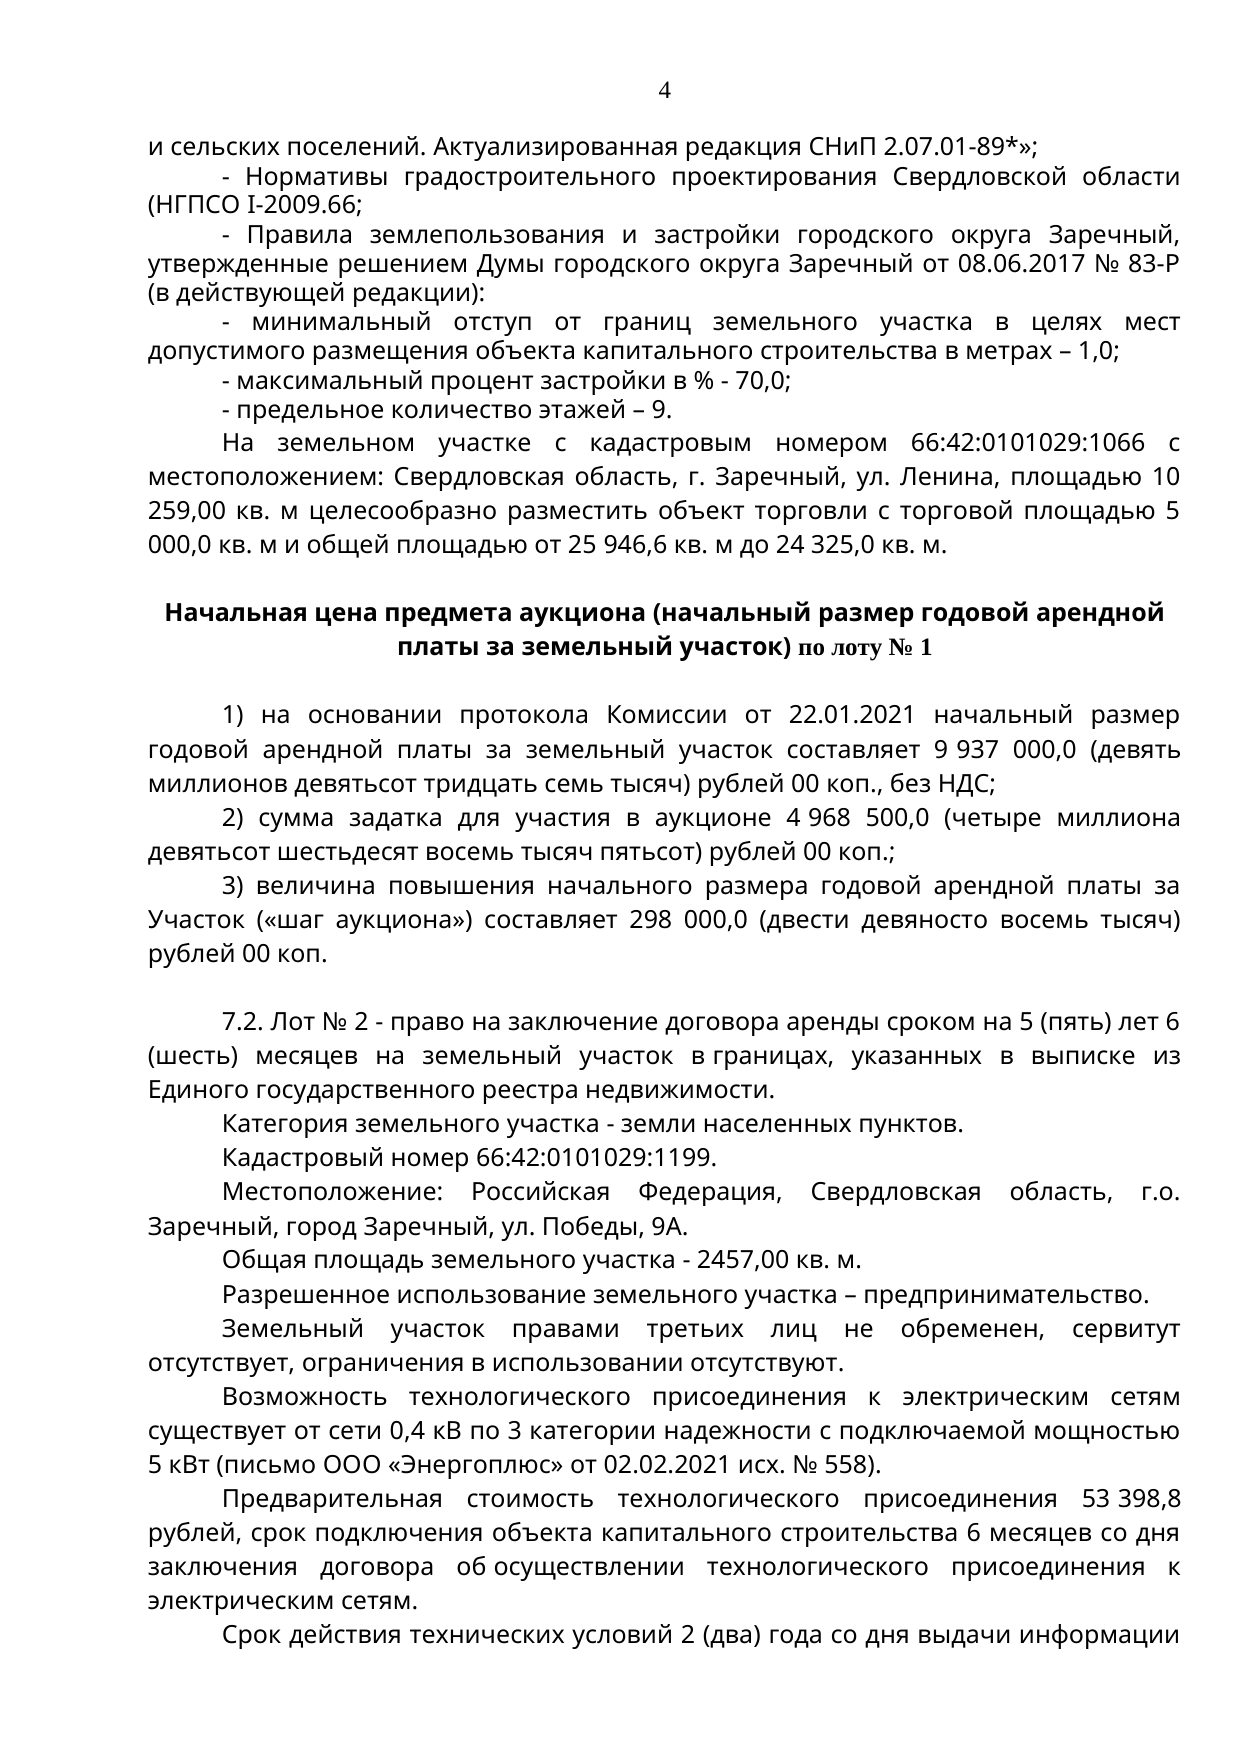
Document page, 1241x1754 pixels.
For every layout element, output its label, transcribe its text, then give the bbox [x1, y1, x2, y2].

text Разрешенное использование земельного участка – предпринимательство. [148, 1276, 1181, 1310]
subtitle Возможность технологического присоединения к электрическим сетям существует от сети 0,4 кВ по 3 категории надежности с подключаемой мощностью 5 кВт (письмо ООО «Энергоплюс» от 02.02.2021 исх. № 558). [148, 1378, 1181, 1481]
text Кадастровый номер 66:42:0101029:1199. [148, 1140, 1181, 1174]
text - максимальный процент застройки в % - 70,0; [148, 366, 1181, 395]
text - предельное количество этажей – 9. [148, 396, 1181, 425]
text 1) на основании протокола Комиссии от 22.01.2021 начальный размер годовой арендной платы за земельный участок составляет 9 937 000,0 (девять миллионов девятьсот тридцать семь тысяч) рублей 00 коп., без НДС; [148, 697, 1181, 799]
text Начальная цена предмета аукциона (начальный размер годовой арендной платы за земельный участок) по лоту № 1 [148, 595, 1181, 663]
text - Правила землепользования и застройки городского округа Заречный, утвержденные решением Думы городского округа Заречный от 08.06.2017 № 83-Р (в действующей редакции): [148, 221, 1181, 307]
text Земельный участок правами третьих лиц не обременен, сервитут отсутствует, ограничения в использовании отсутствуют. [148, 1310, 1181, 1378]
text На земельном участке с кадастровым номером 66:42:0101029:1066 с местоположением: Свердловская область, г. Заречный, ул. Ленина, площадью 10 259,00 кв. м целесообразно разместить объект торговли с торговой площадью 5 000,0 кв. м и общей площадью от 25 946,6 кв. м до 24 325,0 кв. м. [148, 425, 1181, 561]
text 3) величина повышения начального размера годовой арендной платы за Участок («шаг аукциона») составляет 298 000,0 (двести девяносто восемь тысяч) рублей 00 коп. [148, 867, 1181, 970]
text Срок действия технических условий 2 (два) года со дня выдачи информации [148, 1617, 1181, 1651]
text - минимальный отступ от границ земельного участка в целях мест допустимого размещения объекта капитального строительства в метрах – 1,0; [148, 308, 1181, 366]
text Категория земельного участка - земли населенных пунктов. [148, 1106, 1181, 1140]
text - Нормативы градостроительного проектирования Свердловской области (НГПСО I-2009.66; [148, 162, 1181, 220]
text и сельских поселений. Актуализированная редакция СНиП 2.07.01-89*»; [148, 132, 1181, 161]
text 2) сумма задатка для участия в аукционе 4 968 500,0 (четыре миллиона девятьсот шестьдесят восемь тысяч пятьсот) рублей 00 коп.; [148, 799, 1181, 867]
subtitle Предварительная стоимость технологического присоединения 53 398,8 рублей, срок подключения объекта капитального строительства 6 месяцев со дня заключения договора об осуществлении технологического присоединения к электрическим сетям. [148, 1481, 1181, 1617]
text Общая площадь земельного участка - 2457,00 кв. м. [148, 1242, 1181, 1276]
text Местоположение: Российская Федерация, Свердловская область, г.о. Заречный, город Заречный, ул. Победы, 9А. [148, 1174, 1181, 1242]
text 7.2. Лот № 2 - право на заключение договора аренды сроком на 5 (пять) лет 6 (шесть) месяцев на земельный участок в границах, указанных в выписке из Единого государственного реестра недвижимости. [148, 1004, 1181, 1106]
